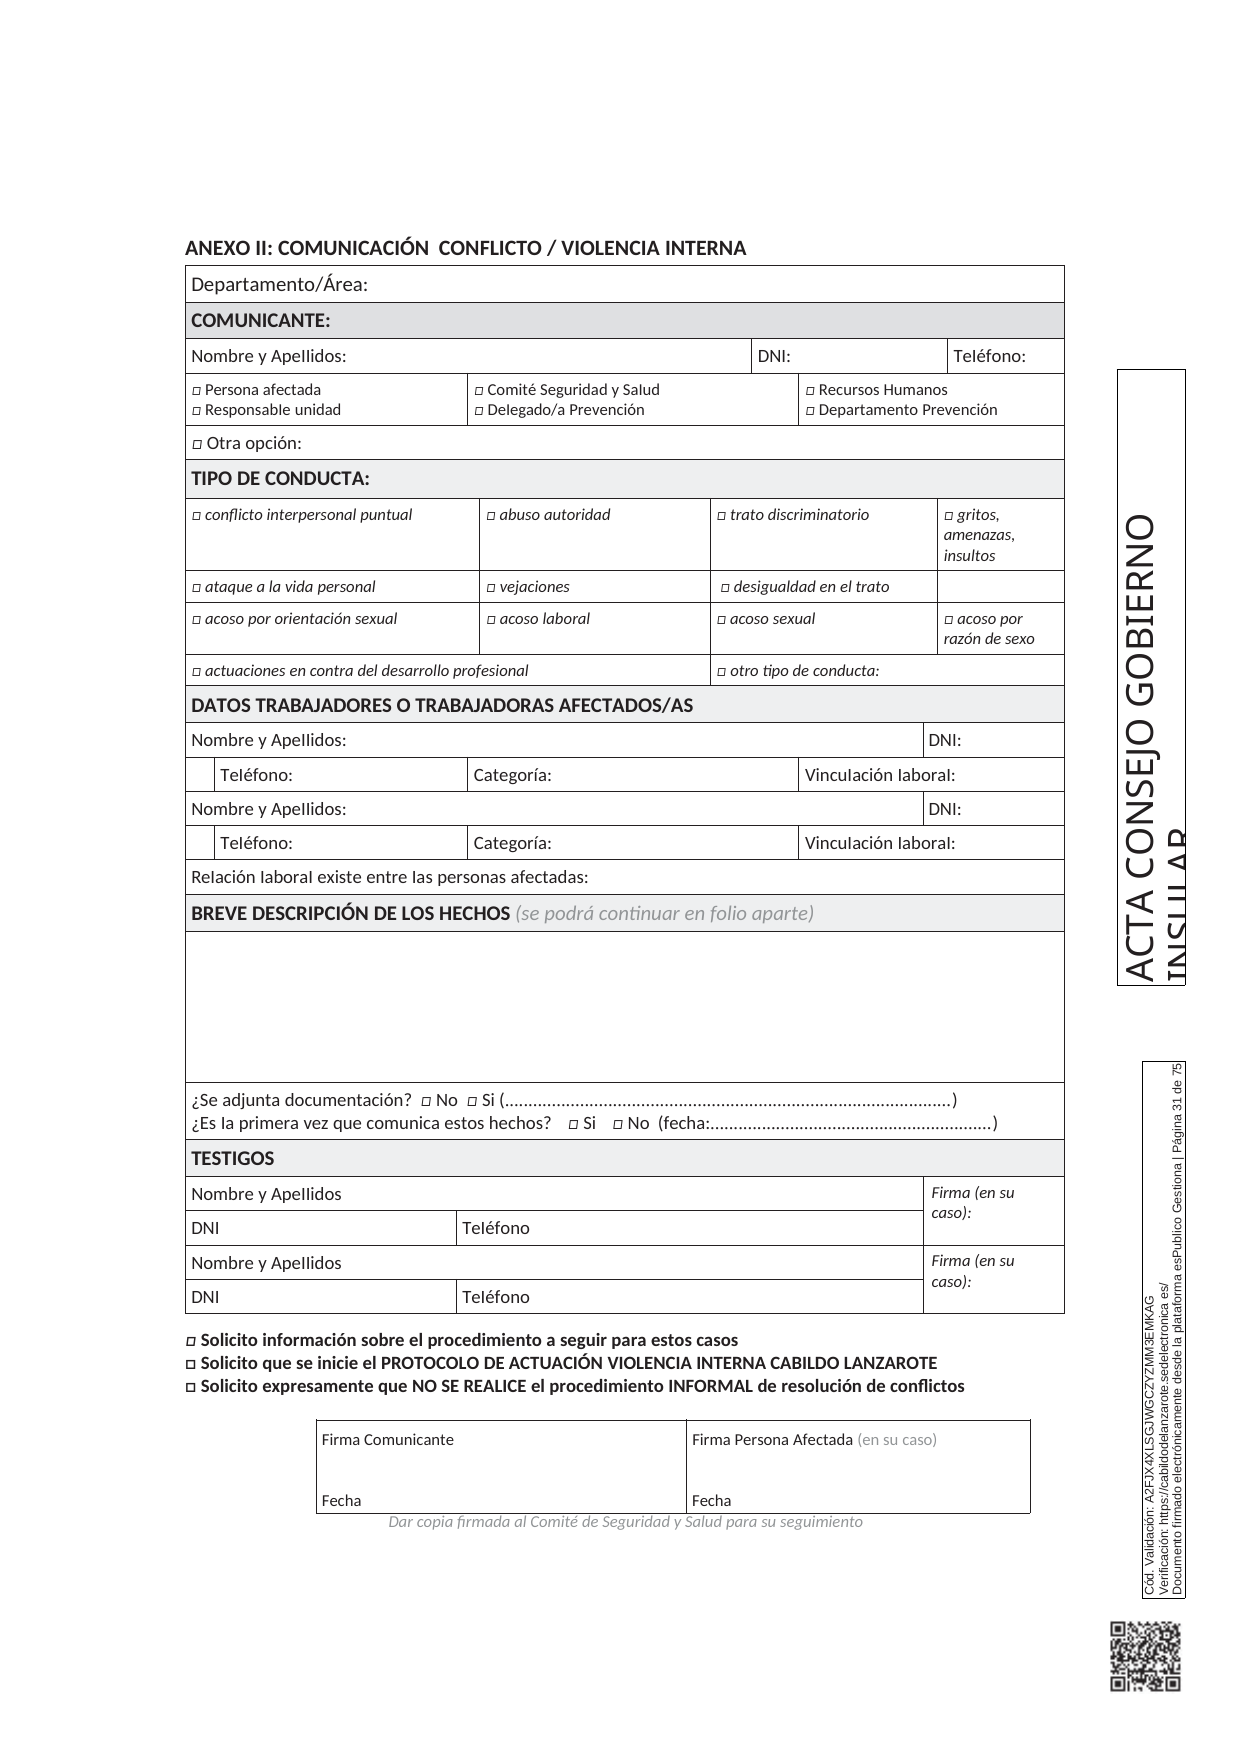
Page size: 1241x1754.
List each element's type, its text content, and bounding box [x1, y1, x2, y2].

picture [1109, 1620, 1183, 1694]
table_cell □ ataque a la vida personal [186, 571, 479, 602]
table_cell □ acoso por orientación sexual [186, 603, 479, 654]
table_cell [186, 758, 214, 791]
table_cell □ acoso sexual [711, 603, 937, 654]
table_cell Nombre y ApeIIidos [186, 1177, 923, 1210]
table_cell □ Otra opción: [186, 426, 1064, 459]
table_cell □ acoso por razón de sexo [938, 603, 1064, 654]
table_cell Recursos Humanos Departamento Prevención [799, 374, 1064, 424]
list Solicito expresamente que NO SE REALICE el procedimiento INFORMAL de resolución de conflictos [185, 1374, 1142, 1397]
table_cell TeIéfono: [948, 339, 1064, 373]
table_cell [186, 826, 214, 859]
table_cell [938, 571, 1064, 602]
table_cell DNI: [924, 723, 1064, 757]
table_cell □ gritos, amenazas, insultos [938, 499, 1064, 570]
table_cell □ desigualdad en el trato [711, 571, 937, 602]
list Solicito que se inicie el PROTOCOLO DE ACTUACIÓN VIOLENCIA INTERNA CABILDO LANZAROTE [185, 1351, 1142, 1374]
table_cell DNI: [752, 339, 947, 373]
table_cell □ trato discriminatorio [711, 499, 937, 570]
table_cell □ acoso laboral [480, 603, 710, 654]
table_cell ReIación IaboraI existe entre Ias personas afectadas: [186, 860, 1064, 894]
table_cell VincuIación IaboraI: [799, 826, 1064, 859]
table_cell DNI [186, 1211, 456, 1244]
table_cell TeIéfono [457, 1280, 923, 1313]
table_cell Nombre y ApeIIidos [186, 1246, 923, 1279]
table_cell TeIéfono [457, 1211, 923, 1244]
table_cell Nombre y ApeIIidos: [186, 723, 923, 757]
table_cell TeIéfono: [215, 758, 467, 791]
text Cód. Validación: A2FJX4XLSGJWGCZYZMM3EMKAG [1143, 1063, 1156, 1598]
table_cell BREVE DESCRIPCIÓN DE LOS HECHOS (se podrá continuar en folio aparte) [186, 895, 1064, 931]
table_cell DNI: [924, 792, 1064, 825]
table_cell VincuIación IaboraI: [799, 758, 1064, 791]
text □ Solicito información sobre el procedimiento a seguir para estos casos [185, 1328, 1142, 1351]
table_cell □ abuso autoridad [480, 499, 710, 570]
table_cell TIPO DE CONDUCTA: [186, 460, 1064, 498]
text Dar copia firmada al Comité de Seguridad y Salud para su seguimiento [58, 1415, 1142, 1531]
table_cell DATOS TRABAJADORES O TRABAJADORAS AFECTADOS/AS [186, 686, 1064, 722]
table_cell □ conflicto interpersonal puntual [186, 499, 479, 570]
text ANEXO II: COMUNICACIÓN CONFLICTO / VIOLENCIA INTERNA [185, 234, 1194, 261]
text Documento firmado electrónicamente desde la plataforma esPublico Gestiona | Página 31 de 75 [1170, 1063, 1183, 1598]
table_cell Firma (en su caso): [924, 1246, 1064, 1313]
table_cell Persona afectada ResponsabIe unidad [186, 374, 467, 424]
table_cell TeIéfono: [215, 826, 467, 859]
table_cell Firma (en su caso): [924, 1177, 1064, 1244]
table_cell Nombre y ApeIIidos: [186, 339, 751, 373]
table_cell ¿Se adjunta documentación? □ No □ Si ( ) ¿Es Ia primera vez que comunica estos hechos? □ Si □ No (fecha: ) [186, 1083, 1064, 1139]
text ACTA CONSEJO GOBIERNO INSULAR [1118, 371, 1183, 985]
table_cell □ actuaciones en contra del desarrollo profesional [186, 655, 710, 685]
table_cell COMUNICANTE: [186, 303, 1064, 338]
table_cell DNI [186, 1280, 456, 1313]
table_header Departamento/Área: [186, 266, 1064, 302]
table_cell □ vejaciones [480, 571, 710, 602]
table_cell □ otro tipo de conducta: [711, 655, 1064, 685]
table_cell Nombre y ApeIIidos: [186, 792, 923, 825]
table_cell TESTIGOS [186, 1140, 1064, 1176]
table_cell Categoría: [468, 826, 798, 859]
table_cell Categoría: [468, 758, 798, 791]
table_cell [186, 932, 1064, 1082]
table_cell Comité Seguridad y SaIud DeIegado/a Prevención [468, 374, 798, 424]
text Verificación: https://cabildodelanzarote.sedelectronica es/ [1157, 1063, 1170, 1598]
